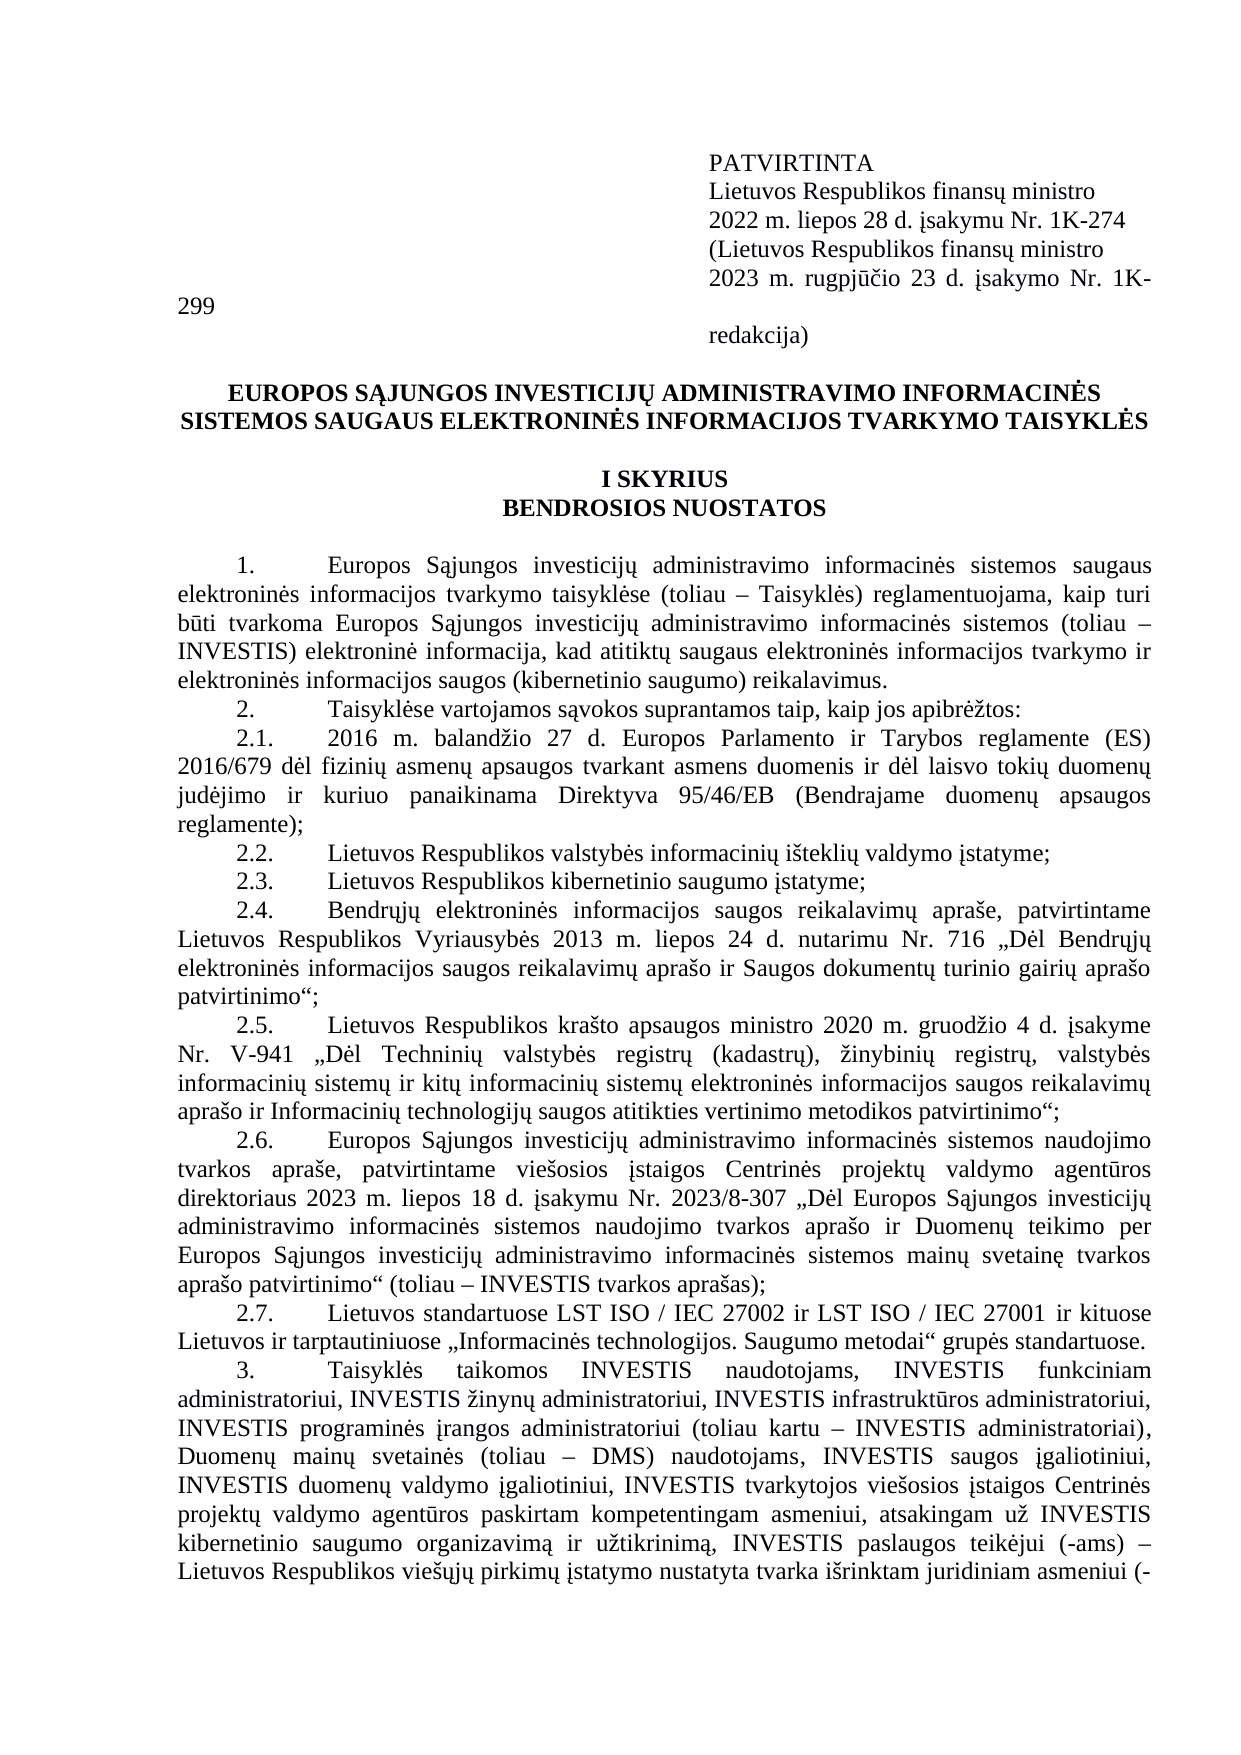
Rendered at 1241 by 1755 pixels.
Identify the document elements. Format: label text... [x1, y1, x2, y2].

text 2.2. Lietuvos Respublikos valstybės informacinių išteklių valdymo įstatyme; [177, 838, 1152, 866]
text (Lietuvos Respublikos finansų ministro [177, 234, 1152, 263]
text BENDROSIOS NUOSTATOS [177, 493, 1152, 521]
text 2. Taisyklėse vartojamos sąvokos suprantamos taip, kaip jos apibrėžtos: [177, 694, 1152, 723]
text 2.5. Lietuvos Respublikos krašto apsaugos ministro 2020 m. gruodžio 4 d. įsakyme Nr. V-941 „Dėl Techninių valstybės registrų (kadastrų), žinybinių registrų, valstybės informacinių sistemų ir kitų informacinių sistemų elektroninės informacijos saugos reikalavimų aprašo ir Informacinių technologijų saugos atitikties vertinimo metodikos patvirtinimo“; [177, 1010, 1152, 1125]
text 2022 m. liepos 28 d. įsakymu Nr. 1K-274 [177, 205, 1152, 234]
text 2.6. Europos Sąjungos investicijų administravimo informacinės sistemos naudojimo tvarkos apraše, patvirtintame viešosios įstaigos Centrinės projektų valdymo agentūros direktoriaus 2023 m. liepos 18 d. įsakymu Nr. 2023/8-307 „Dėl Europos Sąjungos investicijų administravimo informacinės sistemos naudojimo tvarkos aprašo ir Duomenų teikimo per Europos Sąjungos investicijų administravimo informacinės sistemos mainų svetainę tvarkos aprašo patvirtinimo“ (toliau – INVESTIS tvarkos aprašas); [177, 1125, 1152, 1298]
text 3. Taisyklės taikomos INVESTIS naudotojams, INVESTIS funkciniam administratoriui, INVESTIS žinynų administratoriui, INVESTIS infrastruktūros administratoriui, INVESTIS programinės įrangos administratoriui (toliau kartu – INVESTIS administratoriai), Duomenų mainų svetainės (toliau – DMS) naudotojams, INVESTIS saugos įgaliotiniui, INVESTIS duomenų valdymo įgaliotiniui, INVESTIS tvarkytojos viešosios įstaigos Centrinės projektų valdymo agentūros paskirtam kompetentingam asmeniui, atsakingam už INVESTIS kibernetinio saugumo organizavimą ir užtikrinimą, INVESTIS paslaugos teikėjui (-ams) – Lietuvos Respublikos viešųjų pirkimų įstatymo nustatyta tvarka išrinktam juridiniam asmeniui (- [177, 1355, 1152, 1585]
text EUROPOS SĄJUNGOS INVESTICIJŲ ADMINISTRAVIMO INFORMACINĖS SISTEMOS SAUGAUS ELEKTRONINĖS INFORMACIJOS TVARKYMO TAISYKLĖS [177, 378, 1152, 435]
text PATVIRTINTA [177, 148, 1152, 176]
text 1. Europos Sąjungos investicijų administravimo informacinės sistemos saugaus elektroninės informacijos tvarkymo taisyklėse (toliau – Taisyklės) reglamentuojama, kaip turi būti tvarkoma Europos Sąjungos investicijų administravimo informacinės sistemos (toliau – INVESTIS) elektroninė informacija, kad atitiktų saugaus elektroninės informacijos tvarkymo ir elektroninės informacijos saugos (kibernetinio saugumo) reikalavimus. [177, 550, 1152, 694]
text redakcija) [177, 320, 1152, 349]
text Lietuvos Respublikos finansų ministro [177, 176, 1152, 205]
text 2.7. Lietuvos standartuose LST ISO / IEC 27002 ir LST ISO / IEC 27001 ir kituose Lietuvos ir tarptautiniuose „Informacinės technologijos. Saugumo metodai“ grupės standartuose. [177, 1298, 1152, 1355]
text 2.3. Lietuvos Respublikos kibernetinio saugumo įstatyme; [177, 866, 1152, 895]
text 2023 m. rugpjūčio 23 d. įsakymo Nr. 1K-299 [177, 263, 1152, 320]
text 2.1. 2016 m. balandžio 27 d. Europos Parlamento ir Tarybos reglamente (ES) 2016/679 dėl fizinių asmenų apsaugos tvarkant asmens duomenis ir dėl laisvo tokių duomenų judėjimo ir kuriuo panaikinama Direktyva 95/46/EB (Bendrajame duomenų apsaugos reglamente); [177, 723, 1152, 838]
text I skyrius [177, 464, 1152, 493]
text 2.4. Bendrųjų elektroninės informacijos saugos reikalavimų apraše, patvirtintame Lietuvos Respublikos Vyriausybės 2013 m. liepos 24 d. nutarimu Nr. 716 „Dėl Bendrųjų elektroninės informacijos saugos reikalavimų aprašo ir Saugos dokumentų turinio gairių aprašo patvirtinimo“; [177, 895, 1152, 1010]
